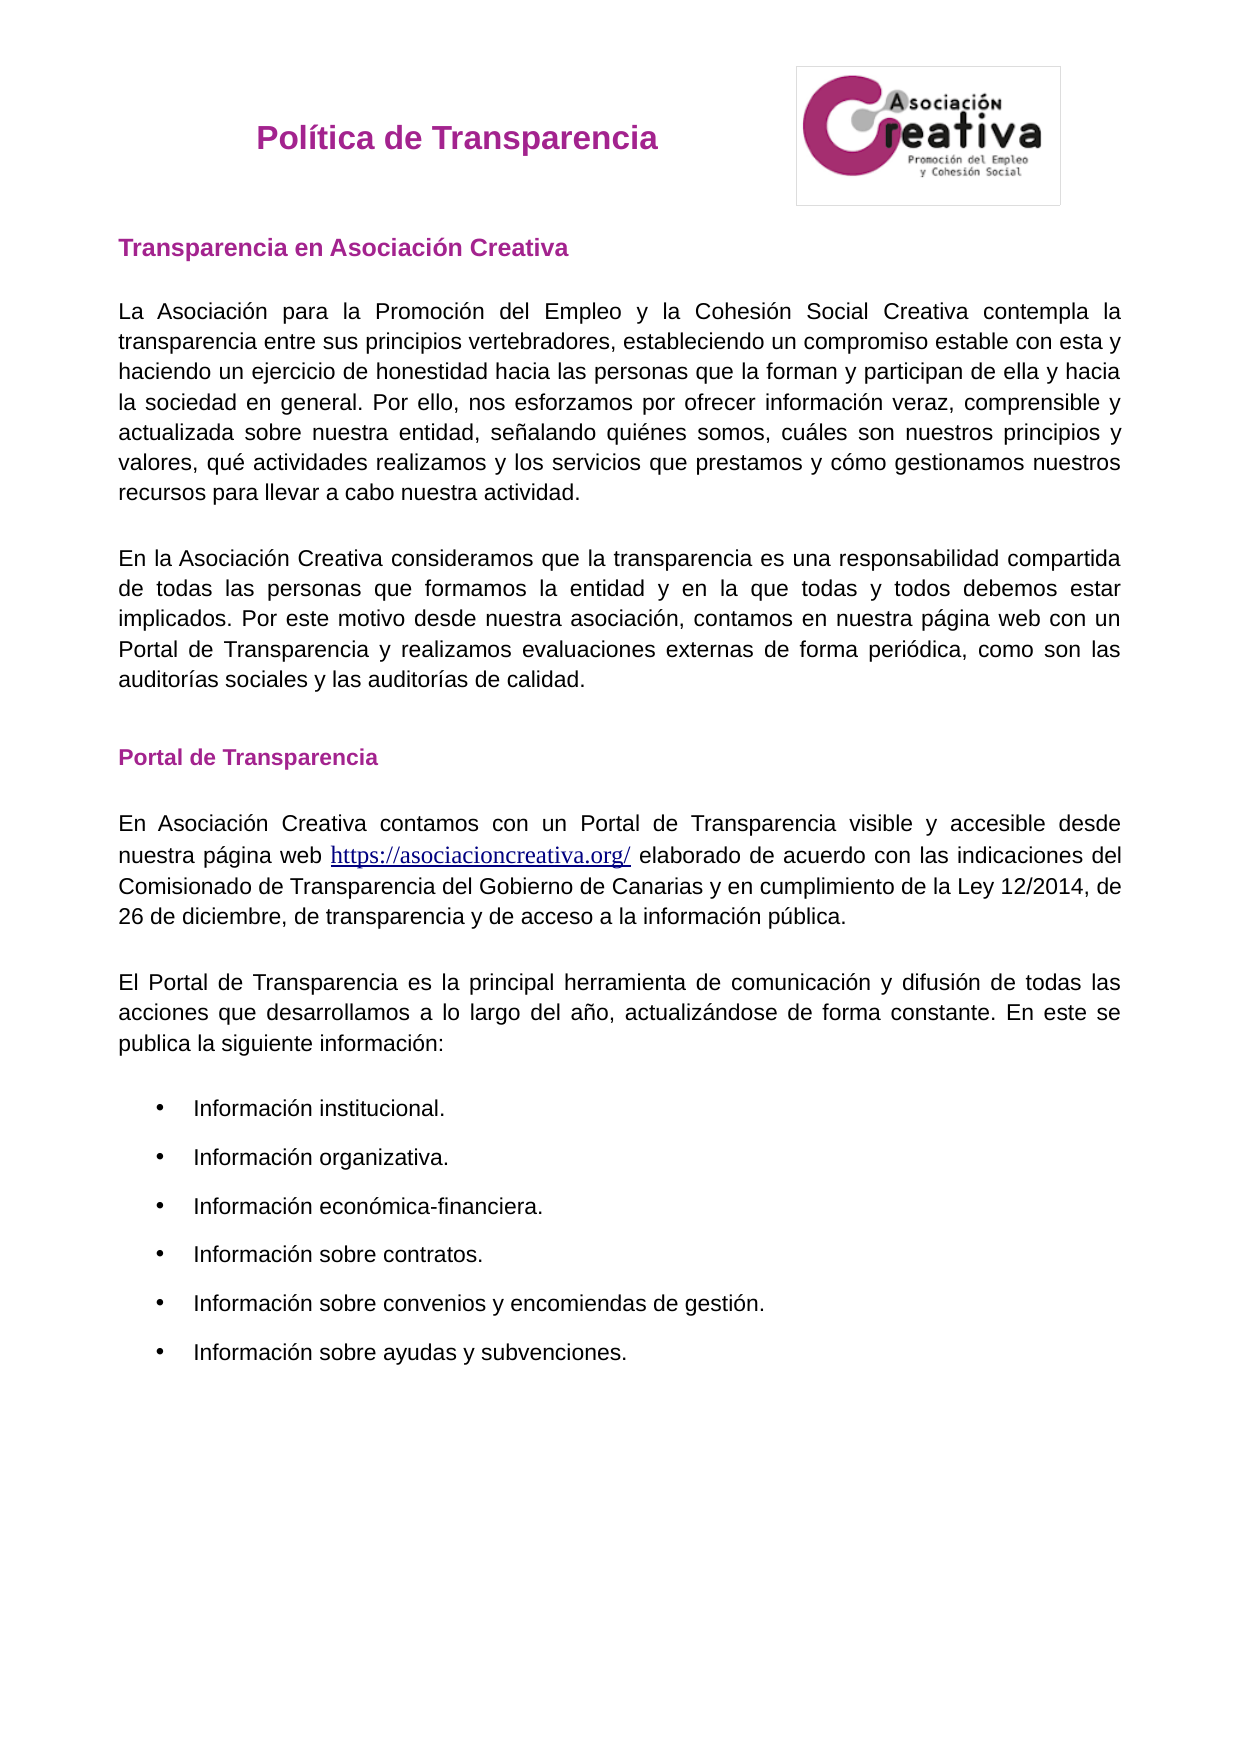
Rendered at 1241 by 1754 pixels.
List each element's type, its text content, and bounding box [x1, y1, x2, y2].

text La Asociación para la Promoción del Empleo y la Cohesión Social Creativa contempla la transparencia entre sus principios vertebradores, estableciendo un compromiso estable con esta y haciendo un ejercicio de honestidad hacia las personas que la forman y participan de ella y hacia la sociedad en general. Por ello, nos esforzamos por ofrecer información veraz, comprensible y actualizada sobre nuestra entidad, señalando quiénes somos, cuáles son nuestros principios y valores, qué actividades realizamos y los servicios que prestamos y cómo gestionamos nuestros recursos para llevar a cabo nuestra actividad. [118, 298, 1122, 505]
text Portal de Transparencia [118, 744, 1122, 770]
text En la Asociación Creativa consideramos que la transparencia es una responsabilidad compartida de todas las personas que formamos la entidad y en la que todas y todos debemos estar implicados. Por este motivo desde nuestra asociación, contamos en nuestra página web con un Portal de Transparencia y realizamos evaluaciones externas de forma periódica, como son las auditorías sociales y las auditorías de calidad. [118, 545, 1122, 692]
text [1061, 118, 1122, 157]
list Información sobre contratos. [156, 1241, 1122, 1268]
text En Asociación Creativa contamos con un Portal de Transparencia visible y accesible desde nuestra página web https://asociacioncreativa.org/ elaborado de acuerdo con las indicaciones del Comisionado de Transparencia del Gobierno de Canarias y en cumplimiento de la Ley 12/2014, de 26 de diciembre, de transparencia y de acceso a la información pública. [118, 810, 1122, 929]
text Política de Transparencia [118, 118, 795, 157]
list Información institucional. [156, 1095, 1122, 1122]
list Información organizativa. [156, 1144, 1122, 1171]
list Información sobre convenios y encomiendas de gestión. [156, 1290, 1122, 1317]
list Información económica-financiera. [156, 1193, 1122, 1219]
text Transparencia en Asociación Creativa [118, 233, 1122, 262]
list Información sobre ayudas y subvenciones. [156, 1338, 1122, 1365]
text El Portal de Transparencia es la principal herramienta de comunicación y difusión de todas las acciones que desarrollamos a lo largo del año, actualizándose de forma constante. En este se publica la siguiente información: [118, 969, 1122, 1056]
